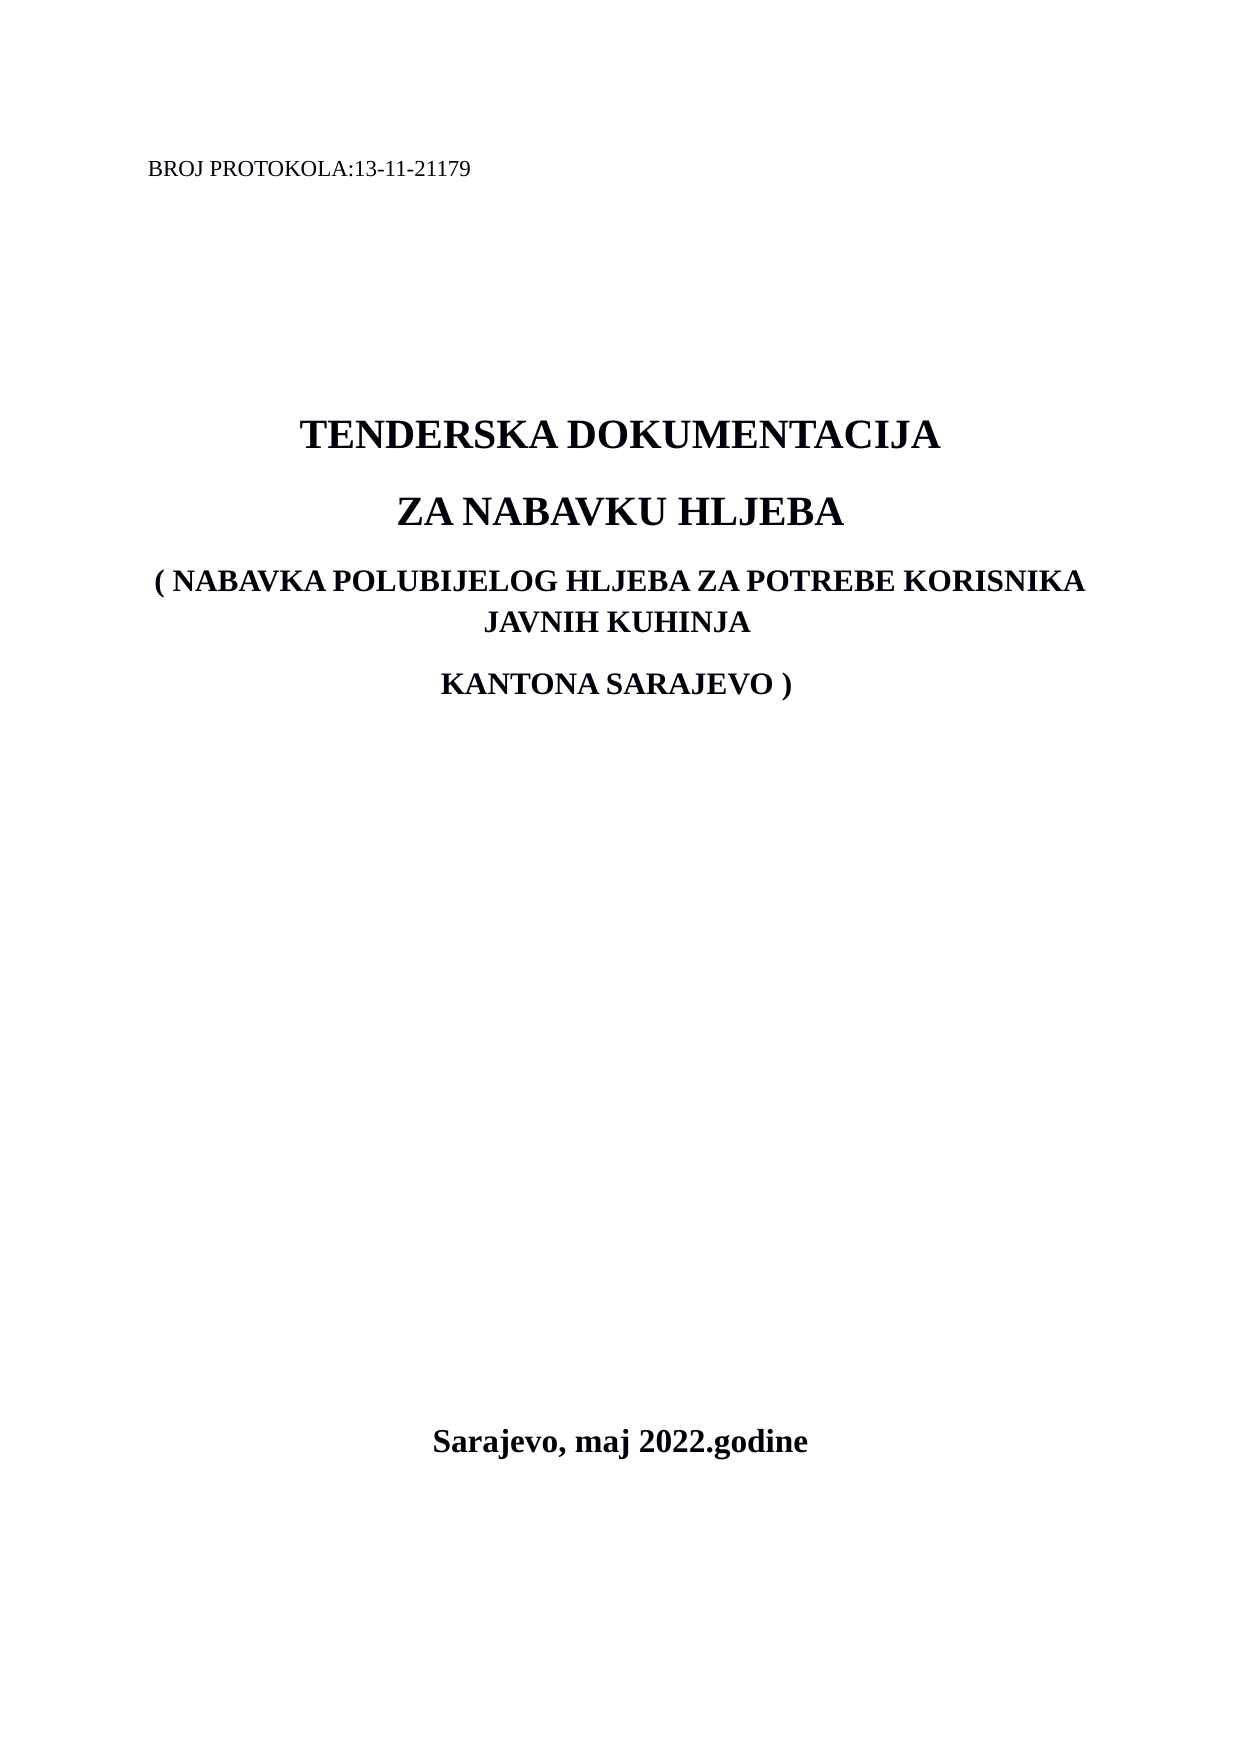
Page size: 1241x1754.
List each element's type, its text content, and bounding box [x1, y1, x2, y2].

text ZA NABAVKU HLJEBA [148, 486, 1093, 534]
text BROJ PROTOKOLA:13-11-21179 [148, 155, 1093, 181]
text Sarajevo, maj 2022.godine [148, 1422, 1093, 1460]
text TENDERSKA DOKUMENTACIJA [148, 410, 1093, 458]
text KANTONA SARAJEVO ) [148, 665, 1093, 701]
text ( NABAVKA POLUBIJELOG HLJEBA ZA POTREBE KORISNIKA JAVNIH KUHINJA [148, 562, 1093, 639]
